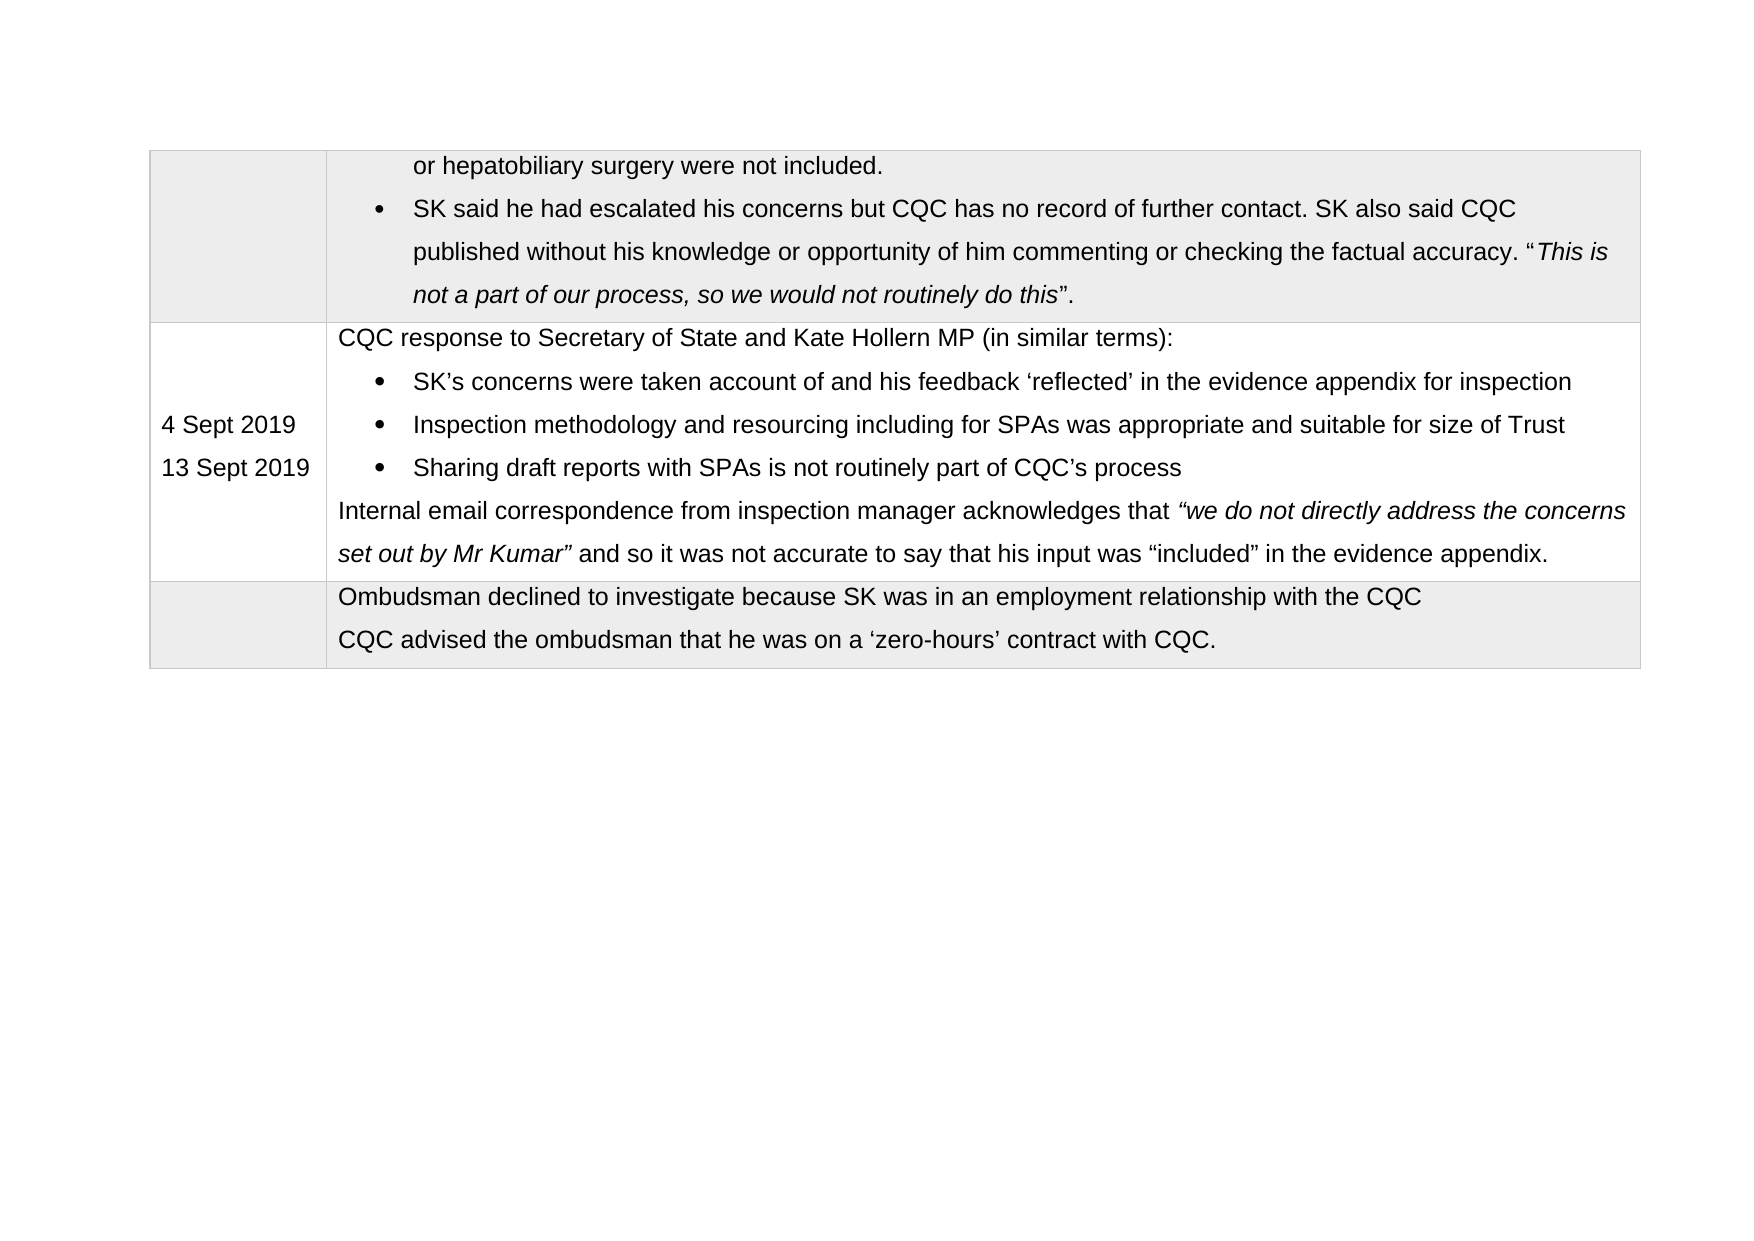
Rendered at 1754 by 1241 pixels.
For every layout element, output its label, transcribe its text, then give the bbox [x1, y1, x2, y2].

table_cell [151, 151, 326, 322]
table_cell Ombudsman declined to investigate because SK was in an employment relationship with the CQC CQC advised the ombudsman that he was on a ‘zero-hours’ contract with CQC. [327, 582, 1640, 668]
table_cell 4 Sept 2019 13 Sept 2019 [151, 323, 326, 581]
table_cell CQC response to Secretary of State and Kate Hollern MP (in similar terms): SK’s concerns were taken account of and his feedback ‘reflected’ in the evidence appendix for inspection Inspection methodology and resourcing including for SPAs was appropriate and suitable for size of Trust Sharing draft reports with SPAs is not routinely part of CQC’s process Internal email correspondence from inspection manager acknowledges that “we do not directly address the concerns set out by Mr Kumar” and so it was not accurate to say that his input was “included” in the evidence appendix. [327, 323, 1640, 581]
table_cell [151, 582, 326, 668]
table_cell or hepatobiliary surgery were not included. SK said he had escalated his concerns but CQC has no record of further contact. SK also said CQC published without his knowledge or opportunity of him commenting or checking the factual accuracy. “This is not a part of our process, so we would not routinely do this”. [327, 151, 1640, 322]
